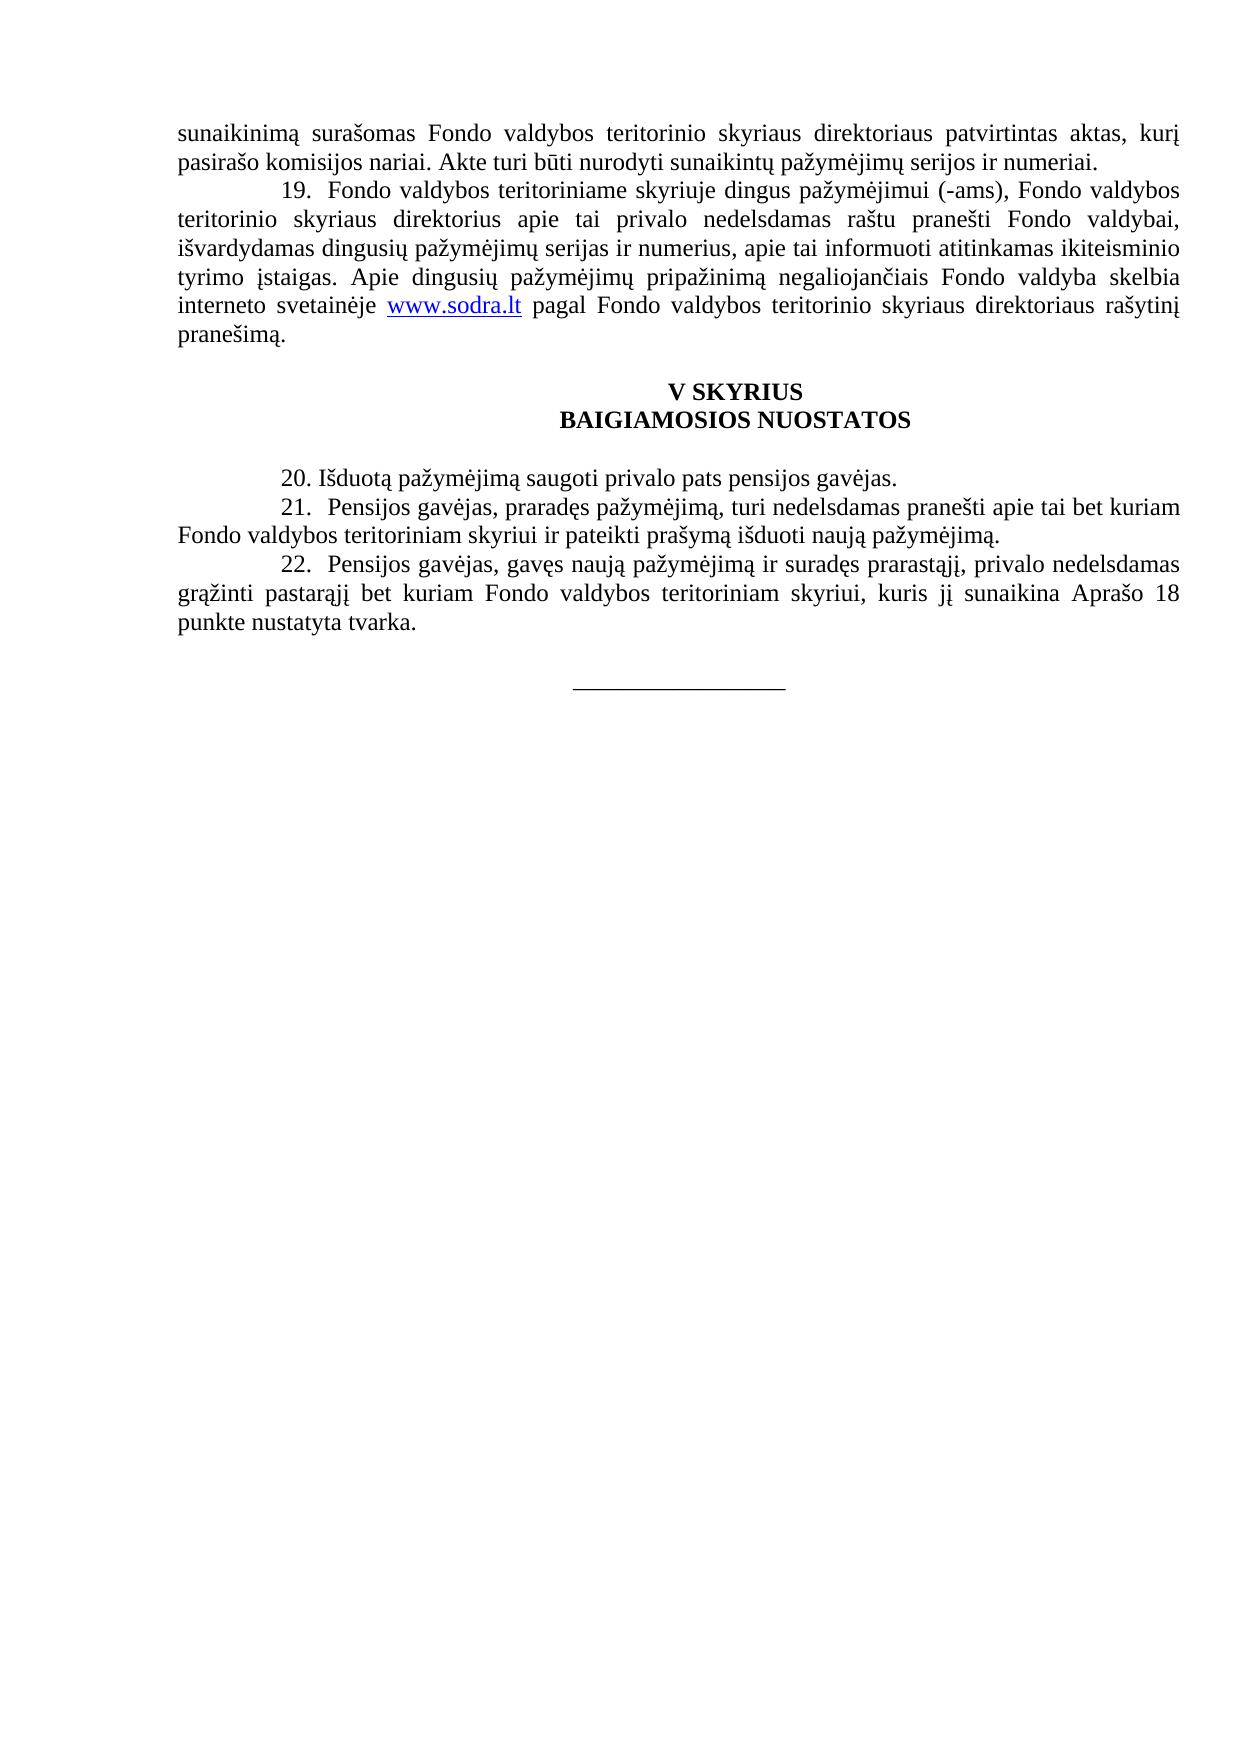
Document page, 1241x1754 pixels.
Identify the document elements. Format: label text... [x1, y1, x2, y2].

text BAIGIAMOSIOS NUOSTATOS [290, 406, 1181, 434]
text 21. Pensijos gavėjas, praradęs pažymėjimą, turi nedelsdamas pranešti apie tai bet kuriam Fondo valdybos teritoriniam skyriui ir pateikti prašymą išduoti naują pažymėjimą. [177, 492, 1181, 549]
text 22. Pensijos gavėjas, gavęs naują pažymėjimą ir suradęs prarastąjį, privalo nedelsdamas grąžinti pastarąjį bet kuriam Fondo valdybos teritoriniam skyriui, kuris jį sunaikina Aprašo 18 punkte nustatyta tvarka. [177, 549, 1181, 636]
text V SKYRIUS [290, 377, 1181, 406]
text 20. Išduotą pažymėjimą saugoti privalo pats pensijos gavėjas. [281, 463, 1181, 492]
text sunaikinimą surašomas Fondo valdybos teritorinio skyriaus direktoriaus patvirtintas aktas, kurį pasirašo komisijos nariai. Akte turi būti nurodyti sunaikintų pažymėjimų serijos ir numeriai. [177, 118, 1181, 176]
text _________________ [177, 664, 1181, 693]
text 19. Fondo valdybos teritoriniame skyriuje dingus pažymėjimui (-ams), Fondo valdybos teritorinio skyriaus direktorius apie tai privalo nedelsdamas raštu pranešti Fondo valdybai, išvardydamas dingusių pažymėjimų serijas ir numerius, apie tai informuoti atitinkamas ikiteisminio tyrimo įstaigas. Apie dingusių pažymėjimų pripažinimą negaliojančiais Fondo valdyba skelbia interneto svetainėje www.sodra.lt pagal Fondo valdybos teritorinio skyriaus direktoriaus rašytinį pranešimą. [177, 176, 1181, 348]
